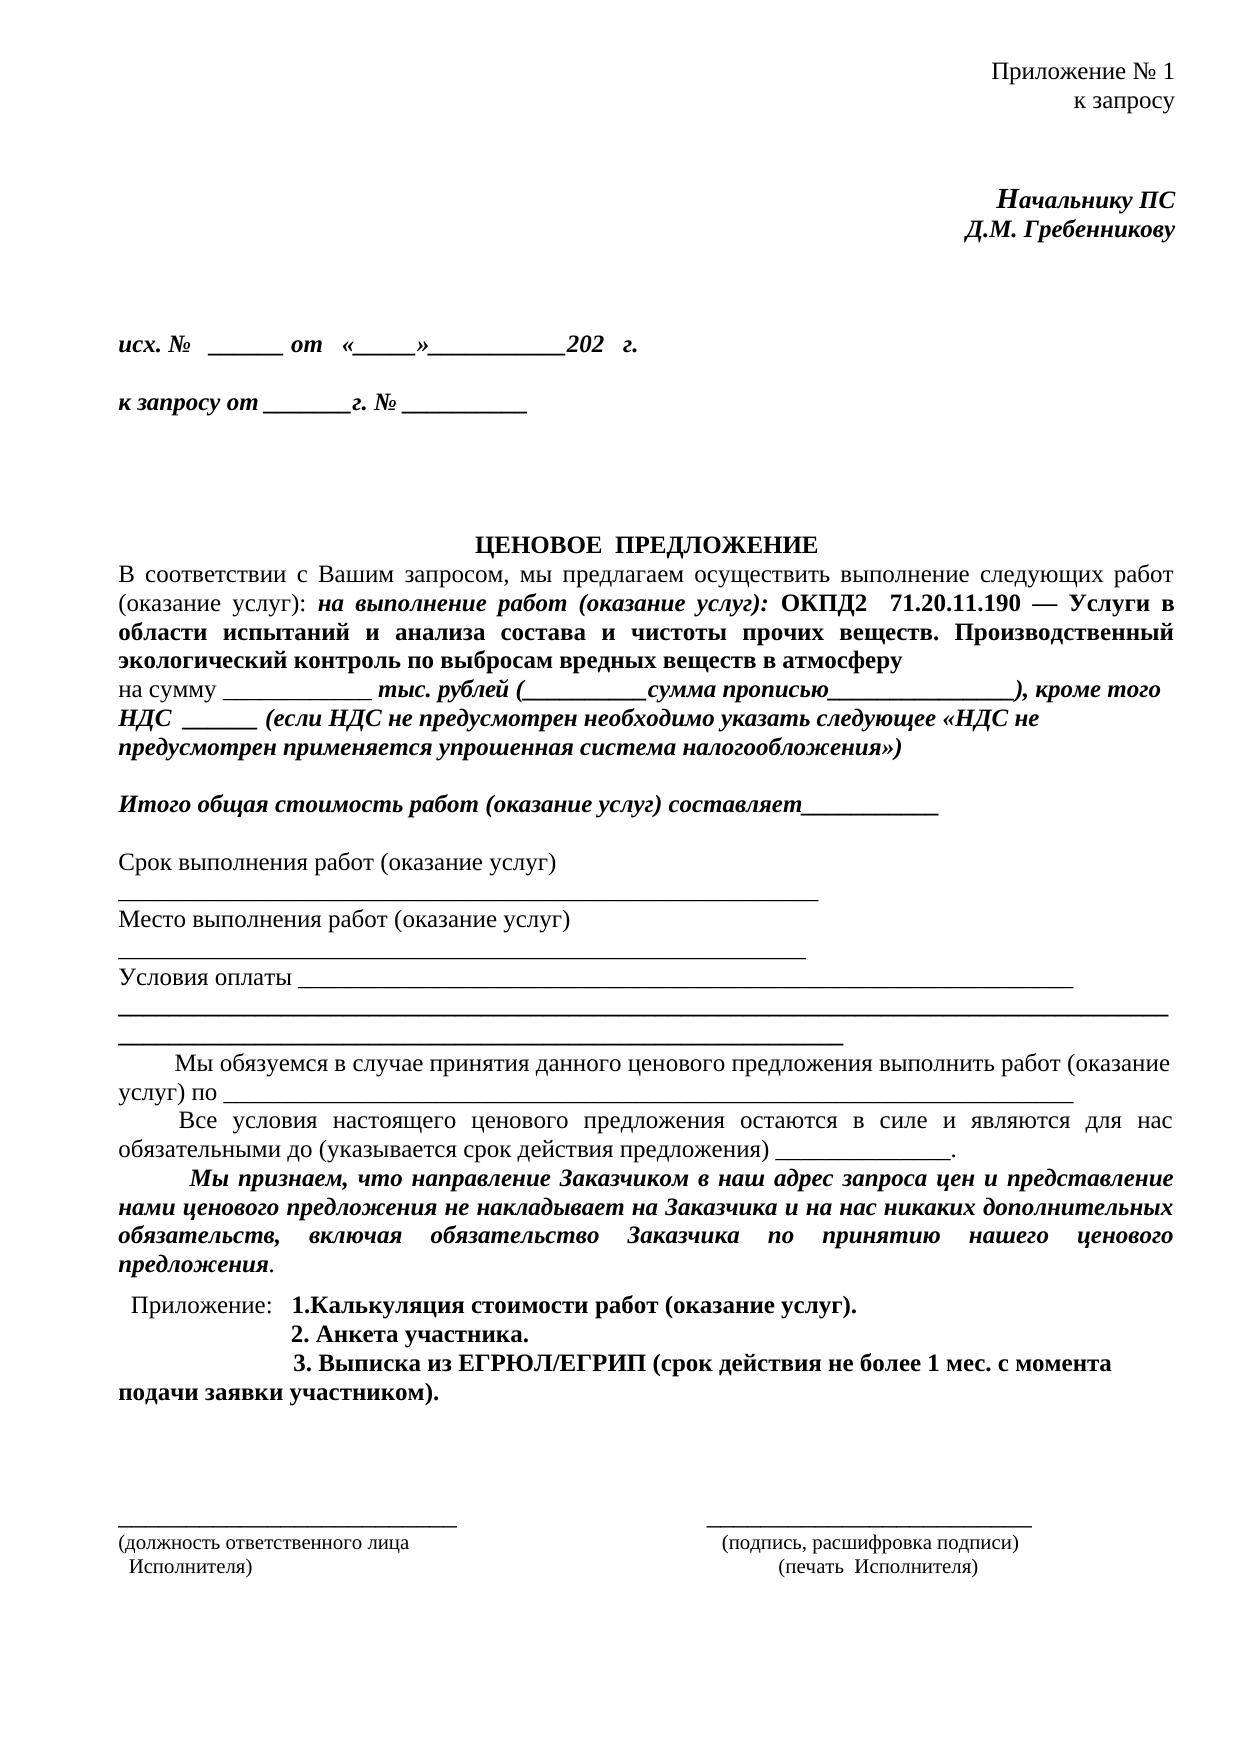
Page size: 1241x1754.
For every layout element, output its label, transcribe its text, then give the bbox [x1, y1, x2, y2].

text ______________________________________________________________________________________________________________________________________________ [118, 991, 1175, 1048]
text Приложение: 1.Калькуляция стоимости работ (оказание услуг). [118, 1291, 1175, 1319]
text исх. № ______ от «_____»___________202 г. [118, 329, 1175, 358]
text Начальнику ПС [118, 181, 1175, 214]
text Приложение № 1 [118, 56, 1175, 85]
text к запросу от _______г. № __________ [118, 387, 1175, 416]
text к запросу [118, 85, 1175, 114]
text Мы признаем, что направление Заказчиком в наш адрес запроса цен и представление нами ценового предложения не накладывает на Заказчика и на нас никаких дополнительных обязательств, включая обязательство Заказчика по принятию нашего ценового предложения. [118, 1163, 1175, 1278]
text Исполнителя) (печать Исполнителя) [118, 1554, 1175, 1578]
text (должность ответственного лица (подпись, расшифровка подписи) [118, 1530, 1175, 1554]
subtitle ЦЕНОВОЕ ПРЕДЛОЖЕНИЕ [118, 531, 1175, 559]
text Срок выполнения работ (оказание услуг) ________________________________________________________ [118, 847, 1175, 904]
text Условия оплаты ______________________________________________________________ [118, 962, 1175, 991]
text Мы обязуемся в случае принятия данного ценового предложения выполнить работ (оказание услуг) по ____________________________________________________________________ [118, 1048, 1175, 1106]
text Итого общая стоимость работ (оказание услуг) составляет___________ [118, 789, 1175, 818]
text _________________________ ________________________ [118, 1499, 1175, 1530]
text Д.М. Гребенникову [118, 214, 1175, 243]
text Все условия настоящего ценового предложения остаются в силе и являются для нас обязательными до (указывается срок действия предложения) ______________. [118, 1106, 1175, 1163]
text 3. Выписка из ЕГРЮЛ/ЕГРИП (срок действия не более 1 мес. с момента подачи заявки участником). [118, 1348, 1175, 1406]
text на сумму ____________ тыс. рублей (__________сумма прописью_______________), кроме того НДС ______ (если НДС не предусмотрен необходимо указать следующее «НДС не предусмотрен применяется упрошенная система налогообложения») [118, 674, 1175, 761]
text Место выполнения работ (оказание услуг) _______________________________________________________ [118, 904, 1175, 962]
text 2. Анкета участника. [118, 1319, 1175, 1348]
text В соответствии с Вашим запросом, мы предлагаем осуществить выполнение следующих работ (оказание услуг): на выполнение работ (оказание услуг): ОКПД2 71.20.11.190 — Услуги в области испытаний и анализа состава и чистоты прочих веществ. Производственный экологический контроль по выбросам вредных веществ в атмосферу [118, 559, 1175, 674]
